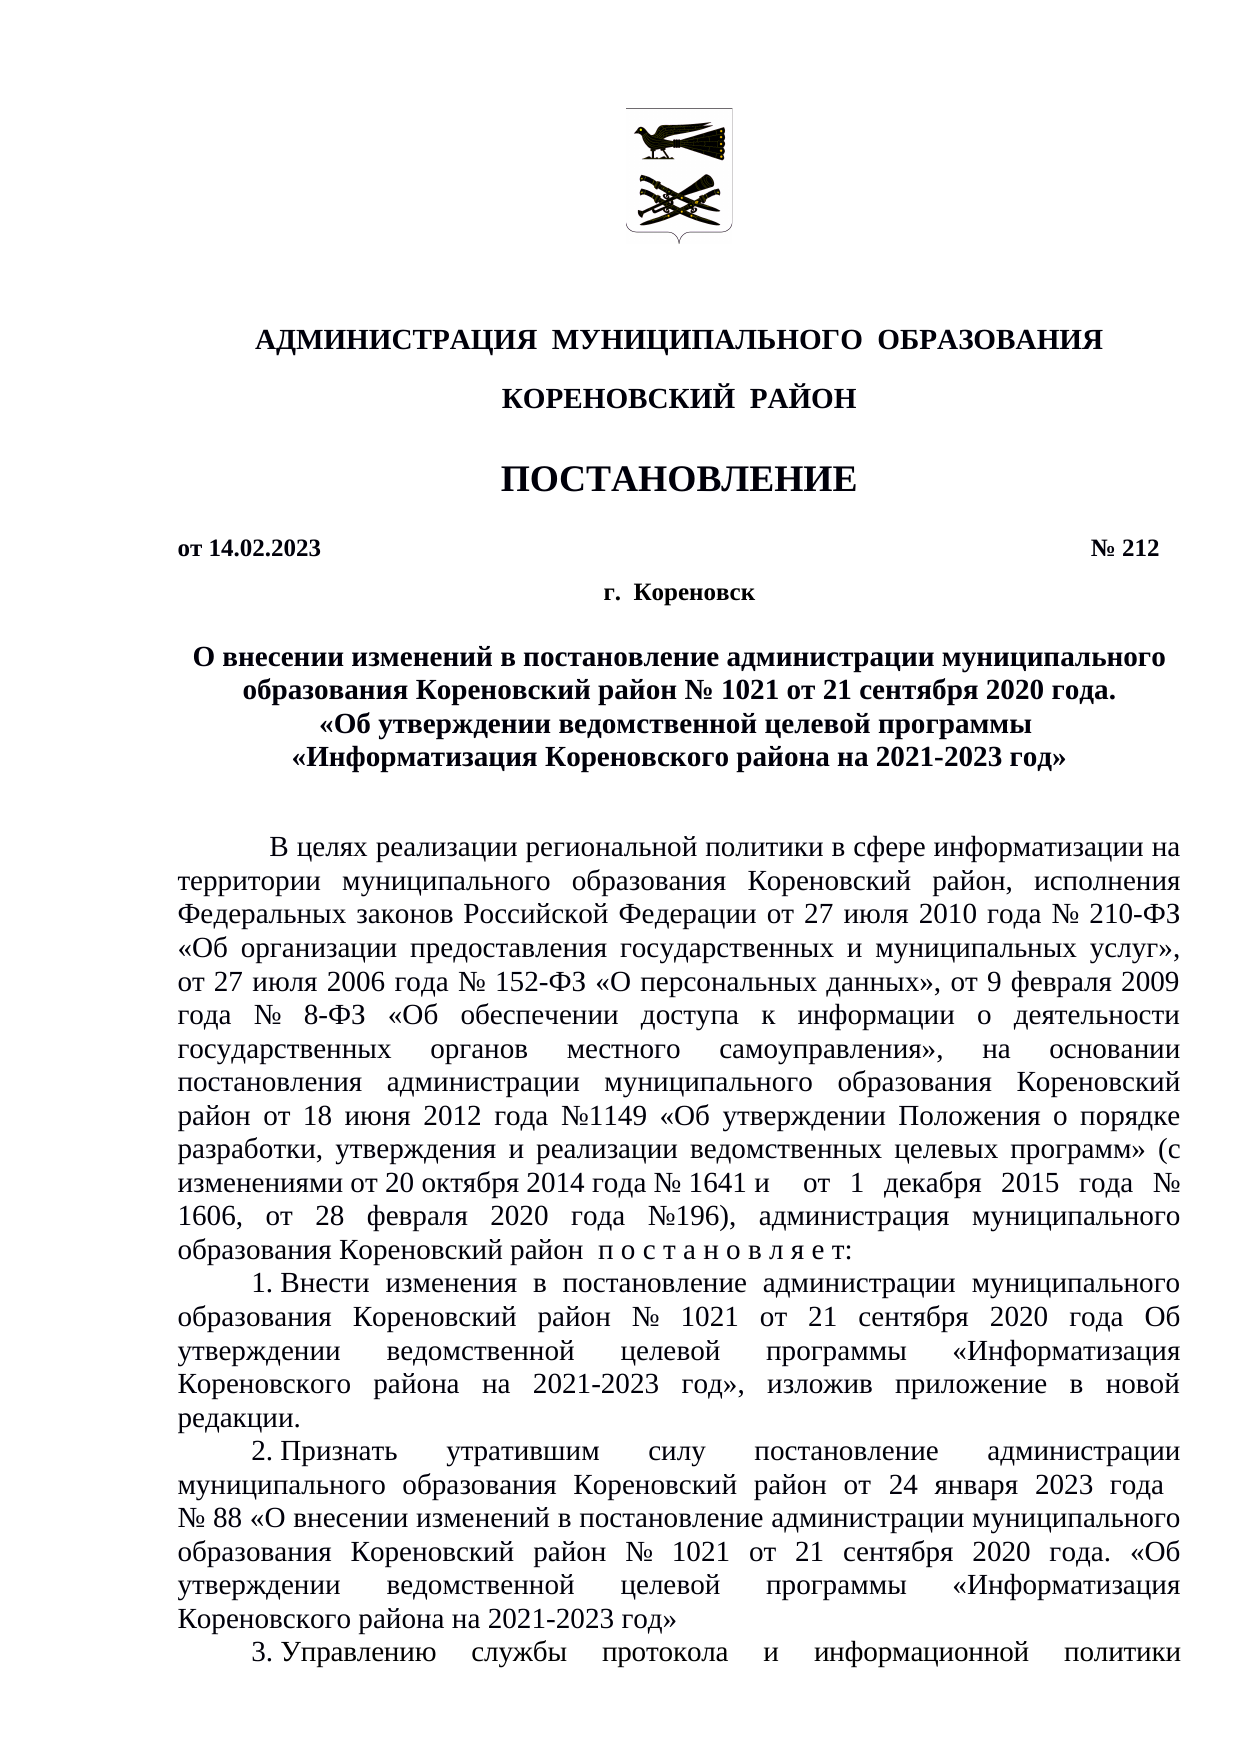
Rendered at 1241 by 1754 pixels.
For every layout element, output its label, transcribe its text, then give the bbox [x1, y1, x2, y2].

text от 14.02.2023 № 212 [177, 533, 1181, 562]
subtitle ПОСТАНОВЛЕНИЕ [177, 456, 501, 499]
text В целях реализации региональной политики в сфере информатизации на территории муниципального образования Кореновский район, исполнения Федеральных законов Российской Федерации от 27 июля 2010 года № 210-ФЗ «Об организации предоставления государственных и муниципальных услуг», от 27 июля 2006 года № 152-ФЗ «О персональных данных», от 9 февраля 2009 года № 8-ФЗ «Об обеспечении доступа к информации о деятельности государственных органов местного самоуправления», на основании постановления администрации муниципального образования Кореновский район от 18 июня 2012 года №1149 «Об утверждении Положения о порядке разработки, утверждения и реализации ведомственных целевых программ» (с изменениями от 20 октября 2014 года № 1641 и от 1 декабря 2015 года № 1606, от 28 февраля 2020 года №196), администрация муниципального образования Кореновский район п о с т а н о в л я е т: [177, 829, 1181, 1266]
list Признать утратившим силу постановление администрации муниципального образования Кореновский район от 24 января 2023 года № 88 «О внесении изменений в постановление администрации муниципального образования Кореновский район № 1021 от 21 сентября 2020 года. «Об утверждении ведомственной целевой программы «Информатизация Кореновского района на 2021-2023 год» [177, 1433, 1181, 1634]
text О внесении изменений в постановление администрации муниципального образования Кореновский район № 1021 от 21 сентября 2020 года. [177, 639, 1181, 706]
text «Об утверждении ведомственной целевой программы «Информатизация Кореновского района на 2021-2023 год» [177, 706, 1181, 773]
list Управлению службы протокола и информационной политики [177, 1634, 1181, 1668]
list Внести изменения в постановление администрации муниципального образования Кореновский район № 1021 от 21 сентября 2020 года Об утверждении ведомственной целевой программы «Информатизация Кореновского района на 2021-2023 год», изложив приложение в новой редакции. [177, 1266, 1181, 1433]
subtitle АДМИНИСТРАЦИЯ МУНИЦИПАЛЬНОГО ОБРАЗОВАНИЯ [177, 322, 1181, 356]
subtitle КОРЕНОВСКИЙ РАЙОН [177, 381, 502, 414]
text г. Кореновск [177, 577, 603, 605]
picture [626, 108, 733, 244]
text г. Кореновск [755, 577, 1181, 605]
subtitle КОРЕНОВСКИЙ РАЙОН [857, 381, 1181, 414]
subtitle ПОСТАНОВЛЕНИЕ [858, 456, 1181, 499]
